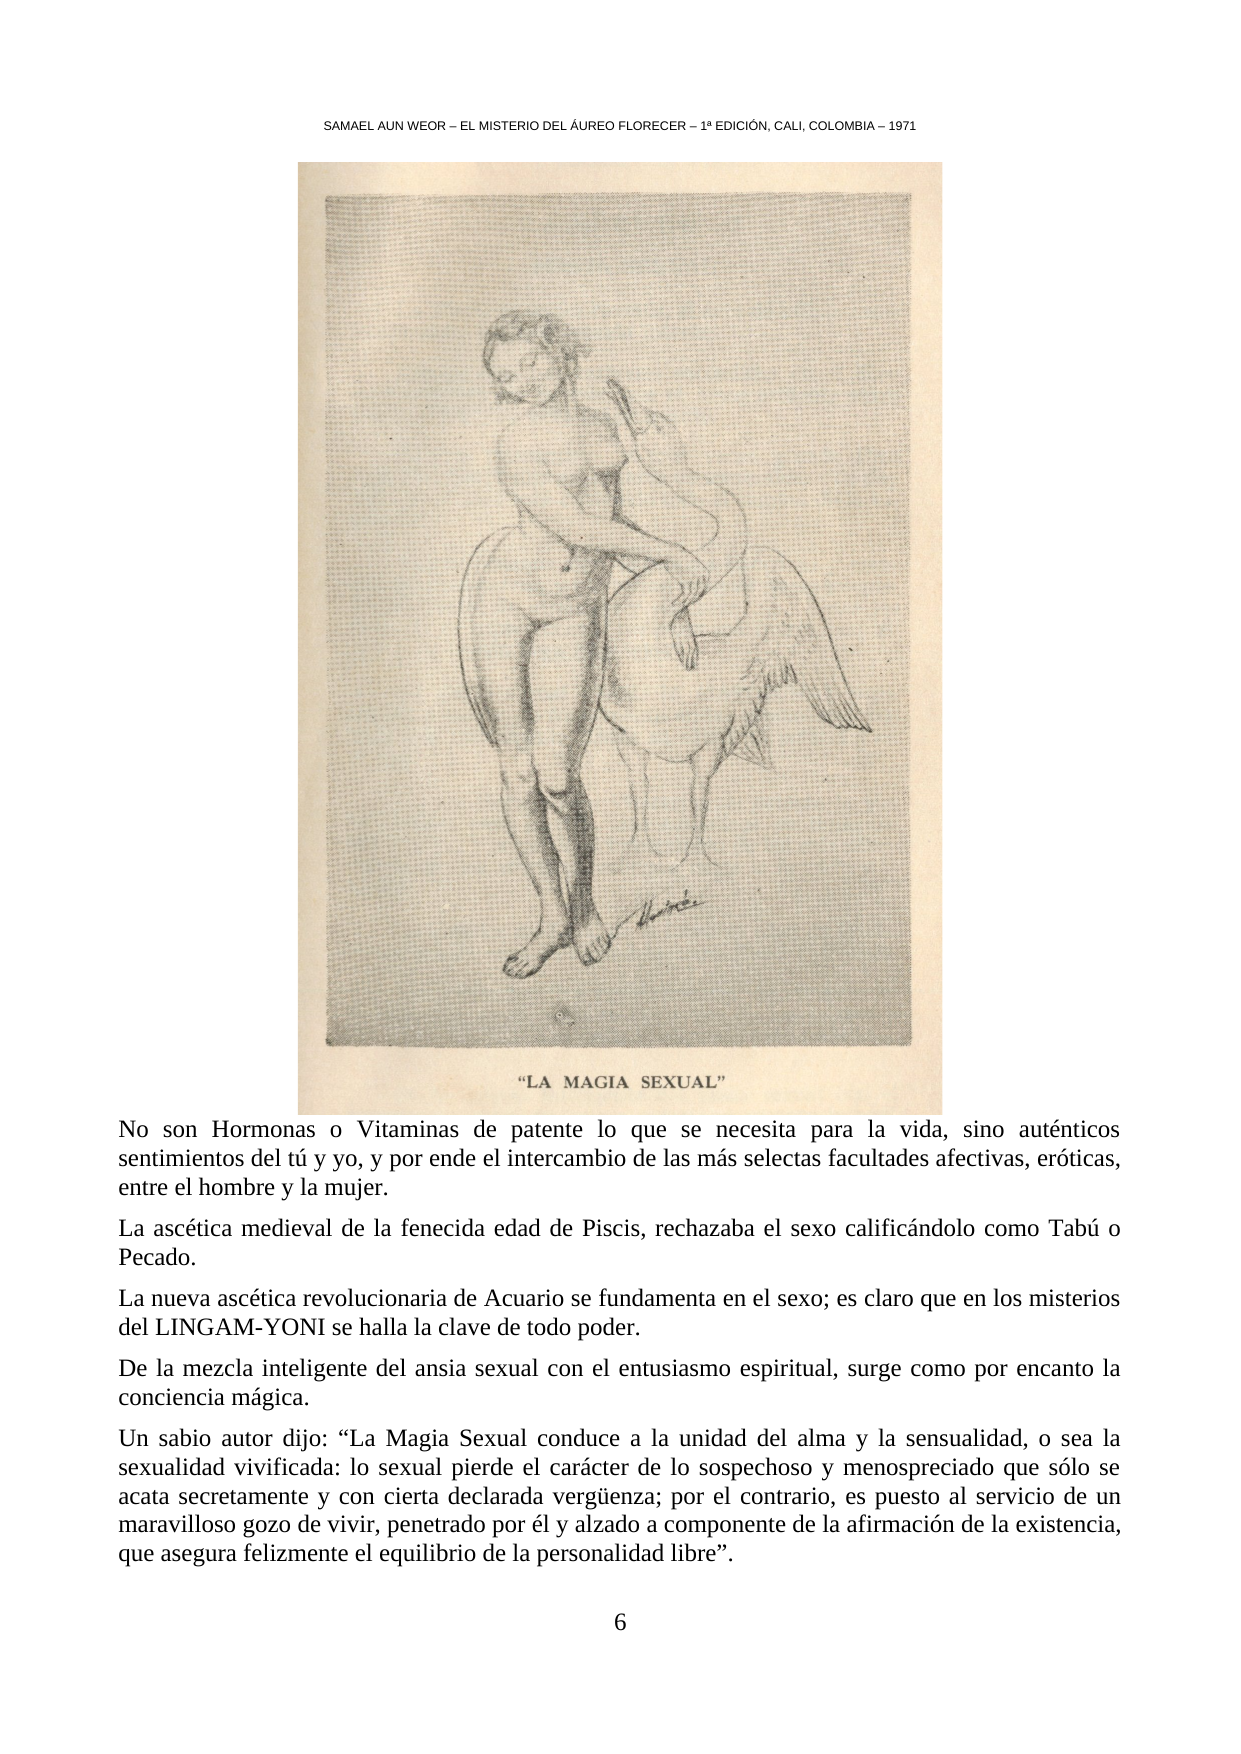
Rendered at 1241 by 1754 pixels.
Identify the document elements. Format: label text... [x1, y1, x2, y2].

text No son Hormonas o Vitaminas de patente lo que se necesita para la vida, sino auténticos sentimientos del tú y yo, y por ende el intercambio de las más selectas facultades afectivas, eróticas, entre el hombre y la mujer. [118, 162, 1122, 1201]
text La ascética medieval de la fenecida edad de Piscis, rechazaba el sexo calificándolo como Tabú o Pecado. [118, 1213, 1122, 1271]
picture [297, 162, 943, 1115]
text La nueva ascética revolucionaria de Acuario se fundamenta en el sexo; es claro que en los misterios del LINGAM-YONI se halla la clave de todo poder. [118, 1283, 1122, 1341]
text Un sabio autor dijo: “La Magia Sexual conduce a la unidad del alma y la sensualidad, o sea la sexualidad vivificada: lo sexual pierde el carácter de lo sospechoso y menospreciado que sólo se acata secretamente y con cierta declarada vergüenza; por el contrario, es puesto al servicio de un maravilloso gozo de vivir, penetrado por él y alzado a componente de la afirmación de la existencia, que asegura felizmente el equilibrio de la personalidad libre”. [118, 1423, 1122, 1567]
text De la mezcla inteligente del ansia sexual con el entusiasmo espiritual, surge como por encanto la conciencia mágica. [118, 1353, 1122, 1411]
